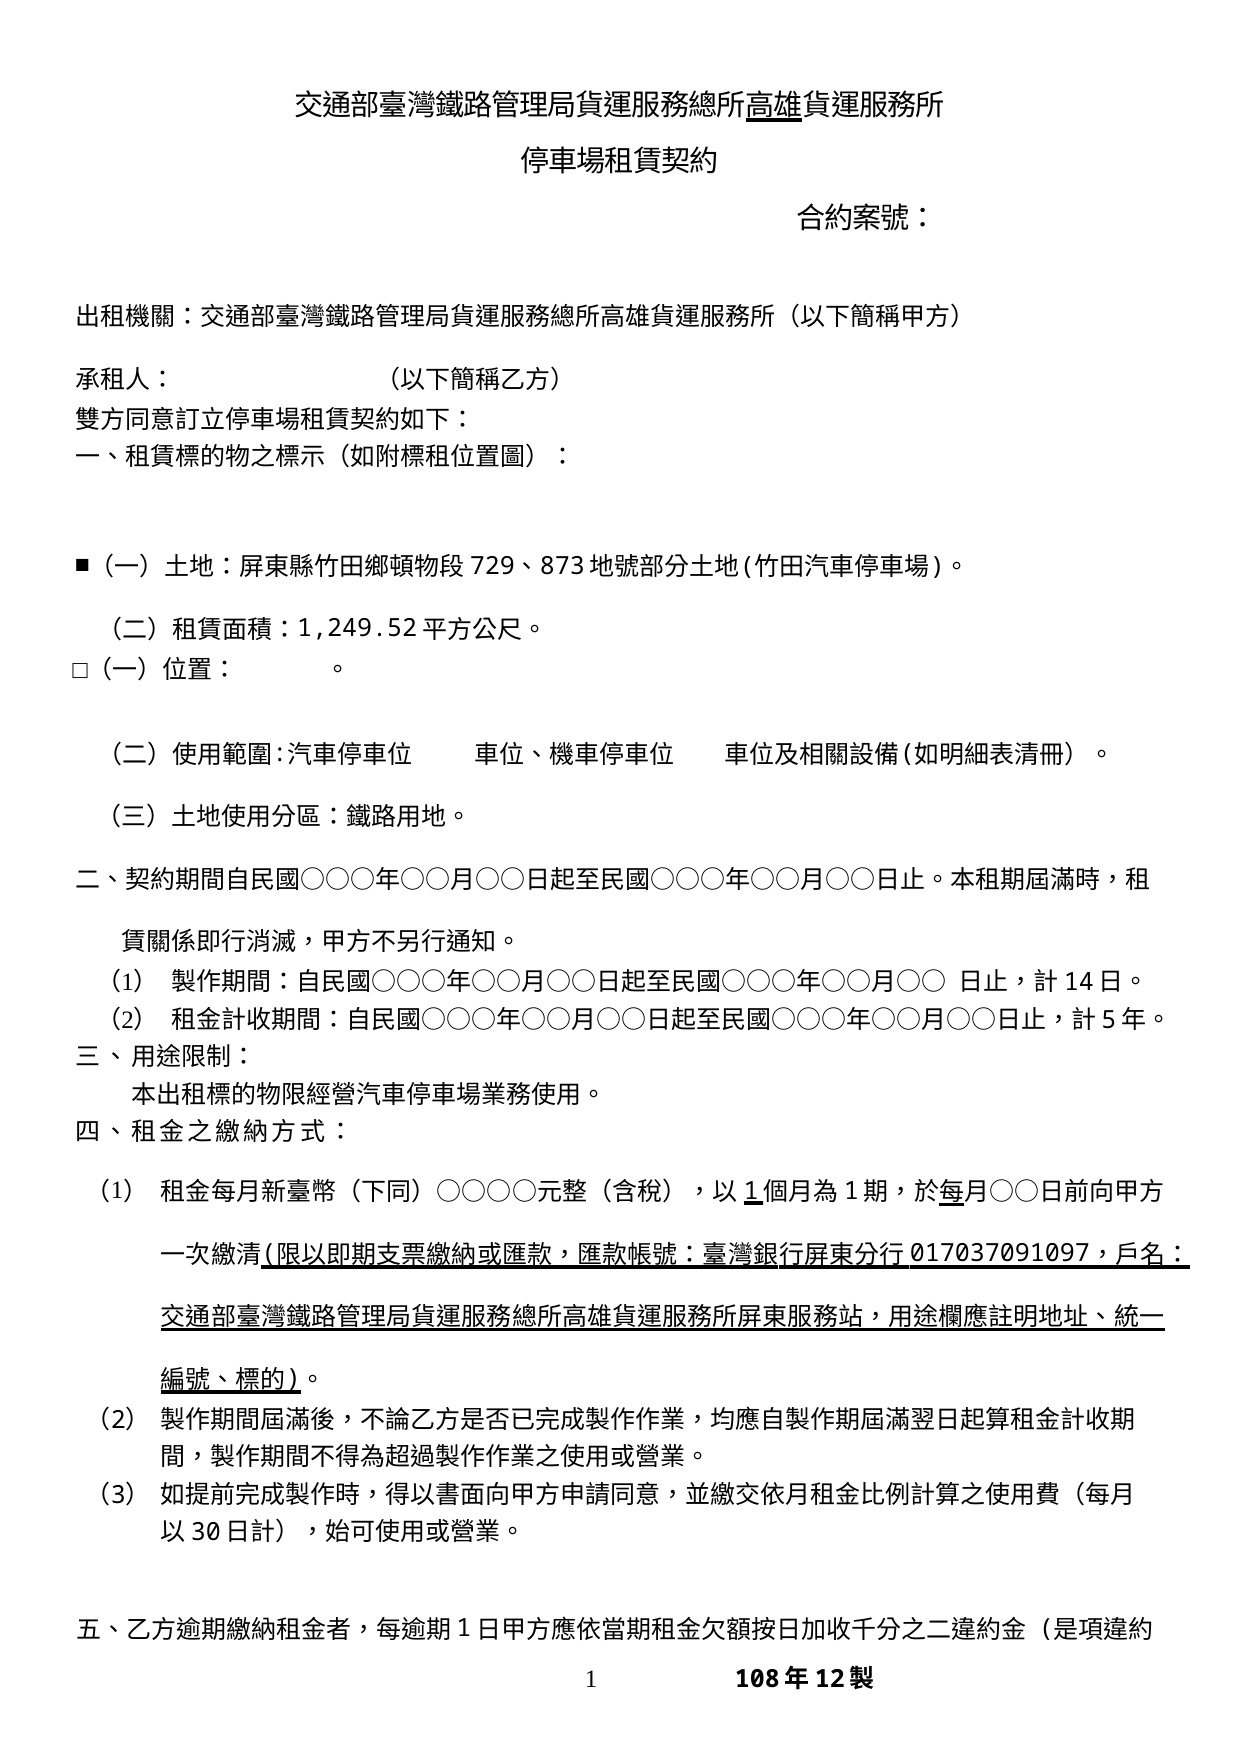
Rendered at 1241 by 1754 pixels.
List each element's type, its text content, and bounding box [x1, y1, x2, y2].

text 交通部臺灣鐵路管理局貨運服務總所高雄貨運服務所 [74, 86, 1165, 123]
text （二）使用範圍:汽車停車位 車位、機車停車位 車位及相關設備(如明細表清冊）。 [97, 711, 1165, 773]
text 二、契約期間自民國○○○年○○月○○日起至民國○○○年○○月○○日止。本租期屆滿時，租賃關係即行消滅，甲方不另行通知。 [75, 836, 1165, 961]
text 四、租金之繳納方式： [75, 1111, 1165, 1148]
text 本出租標的物限經營汽車停車場業務使用。 [131, 1073, 1159, 1111]
text （二）租賃面積：1,249.52平方公尺。 [97, 586, 1165, 648]
text 合約案號： [74, 198, 1165, 236]
text 雙方同意訂立停車場租賃契約如下： [75, 398, 1159, 436]
list 租金計收期間：自民國○○○年○○月○○日起至民國○○○年○○月○○日止，計5年。 [96, 998, 1159, 1036]
list 租金每月新臺幣（下同）○○○○元整（含稅），以1個月為1期，於每月○○日前向甲方一次繳清(限以即期支票繳納或匯款，匯款帳號：臺灣銀行屏東分行017037091097，戶名：交通部臺灣鐵路管理局貨運服務總所高雄貨運服務所屏東服務站，用途欄應註明地址、統一編號、標的)。 [86, 1148, 1165, 1398]
text 出租機關：交通部臺灣鐵路管理局貨運服務總所高雄貨運服務所（以下簡稱甲方） [75, 273, 1165, 336]
list 如提前完成製作時，得以書面向甲方申請同意，並繳交依月租金比例計算之使用費（每月以30日計），始可使用或營業。 [86, 1473, 1159, 1548]
text 一、租賃標的物之標示（如附標租位置圖）： [75, 436, 1159, 473]
text 承租人： （以下簡稱乙方） [75, 336, 1165, 398]
list 製作期間：自民國○○○年○○月○○日起至民國○○○年○○月○○ 日止，計14日。 [96, 961, 1159, 998]
text ■（一）土地：屏東縣竹田鄉頓物段729、873地號部分土地(竹田汽車停車場)。 [74, 523, 1165, 586]
text 停車場租賃契約 [74, 142, 1165, 179]
text 五、乙方逾期繳納租金者，每逾期1日甲方應依當期租金欠額按日加收千分之二違約金 (是項違約 [76, 1586, 1165, 1648]
text 三、用途限制： [75, 1036, 1165, 1073]
text （三）土地使用分區：鐵路用地。 [96, 773, 1165, 836]
text □（一）位置： 。 [72, 648, 1165, 686]
list 製作期間屆滿後，不論乙方是否已完成製作作業，均應自製作期屆滿翌日起算租金計收期間，製作期間不得為超過製作作業之使用或營業。 [86, 1398, 1159, 1473]
